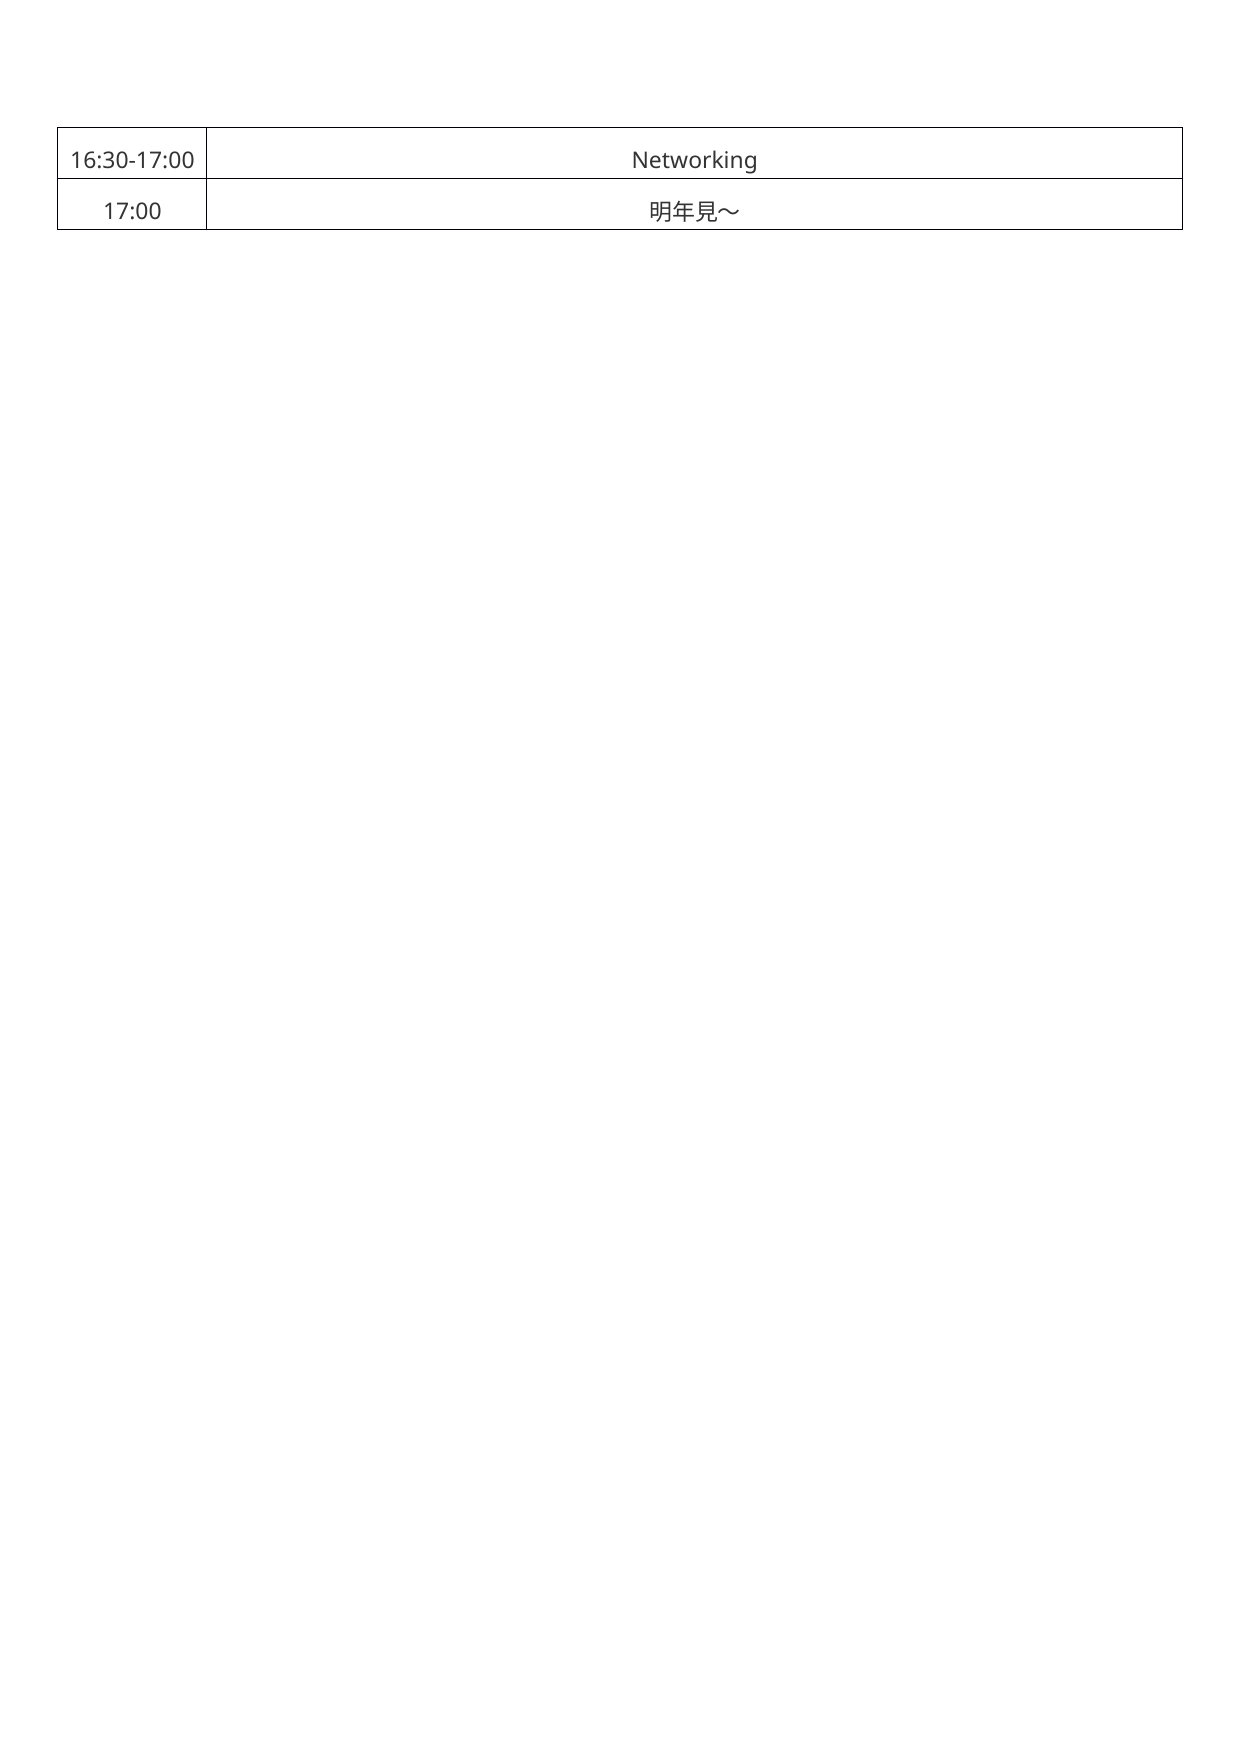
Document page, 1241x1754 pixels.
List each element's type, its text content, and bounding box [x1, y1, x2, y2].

table_header [58, 230, 1183, 268]
table_cell Networking [207, 128, 1182, 178]
table_cell 17:00 [58, 179, 206, 229]
table_cell 明年見～ [207, 179, 1182, 229]
table_cell 16:30-17:00 [58, 128, 206, 178]
